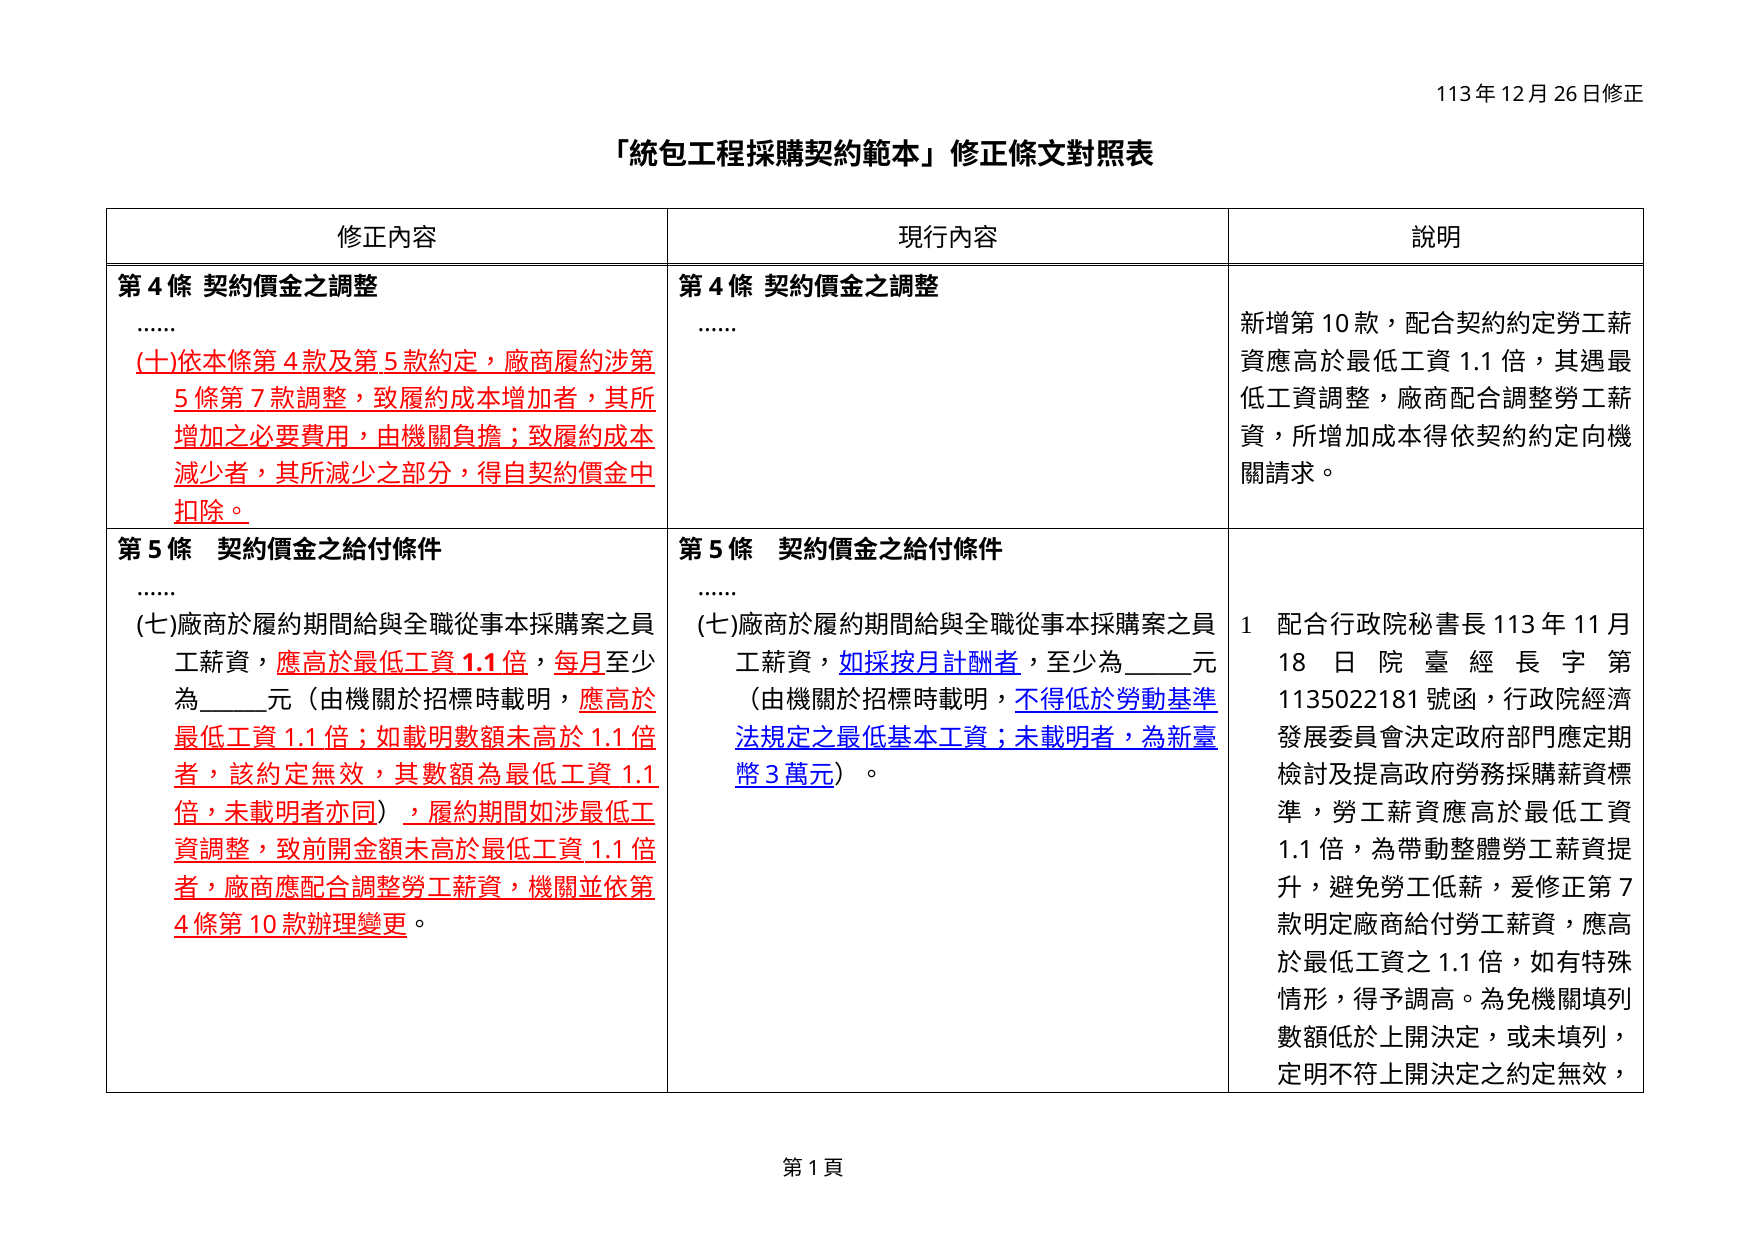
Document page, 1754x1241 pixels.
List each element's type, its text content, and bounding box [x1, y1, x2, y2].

table_header 修正內容 [107, 209, 667, 262]
table_cell 新增第10款，配合契約約定勞工薪資應高於最低工資1.1倍，其遇最低工資調整，廠商配合調整勞工薪資，所增加成本得依契約約定向機關請求。 [1229, 266, 1643, 528]
table_header 現行內容 [668, 209, 1228, 262]
table_cell 配合行政院秘書長113年11月18日院臺經長字第1135022181號函，行政院經濟發展委員會決定政府部門應定期檢討及提高政府勞務採購薪資標準，勞工薪資應高於最低工資1.1倍，為帶動整體勞工薪資提升，避免勞工低薪，爰修正第7款明定廠商給付勞工薪資，應高於最低工資之1.1倍，如有特殊情形，得予調高。為免機關填列數額低於上開決定，或未填列，定明不符上開決定之約定無效，並以最低工資1.1倍作為認定標準。 另考量履約時，最低工資如經勞動部公布調整，將產生所載薪資數額有未高於最低工資1.1倍情事，爰明定廠商應配合最低工資調整增加給付員工薪資，以符合應高於最低工資1.1倍約定，至調整之數額由機關與廠商協議，並依第4條第10款辨理契約變更。 [1229, 529, 1643, 1092]
table_cell 第4條 契約價金之調整 …… (十)依本條第4款及第5款約定，廠商履約涉第5條第7款調整，致履約成本增加者，其所增加之必要費用，由機關負擔；致履約成本減少者，其所減少之部分，得自契約價金中扣除。 [107, 266, 667, 528]
text 「統包工程採購契約範本」修正條文對照表 [106, 114, 1648, 189]
table_cell 第5條 契約價金之給付條件 …… (七)廠商於履約期間給與全職從事本採購案之員工薪資，應高於最低工資1.1倍，每月至少為______元（由機關於招標時載明，應高於最低工資1.1倍；如載明數額未高於1.1倍者，該約定無效，其數額為最低工資1.1倍，未載明者亦同），履約期間如涉最低工資調整，致前開金額未高於最低工資1.1倍者，廠商應配合調整勞工薪資，機關並依第4條第10款辦理變更。 [107, 529, 667, 1092]
table_cell 第5條 契約價金之給付條件 …… (七)廠商於履約期間給與全職從事本採購案之員工薪資，如採按月計酬者，至少為______元（由機關於招標時載明，不得低於勞動基準法規定之最低基本工資；未載明者，為新臺幣3萬元）。 [668, 529, 1228, 1092]
table_header 說明 [1229, 209, 1643, 262]
table_cell 第4條 契約價金之調整 …… [668, 266, 1228, 528]
